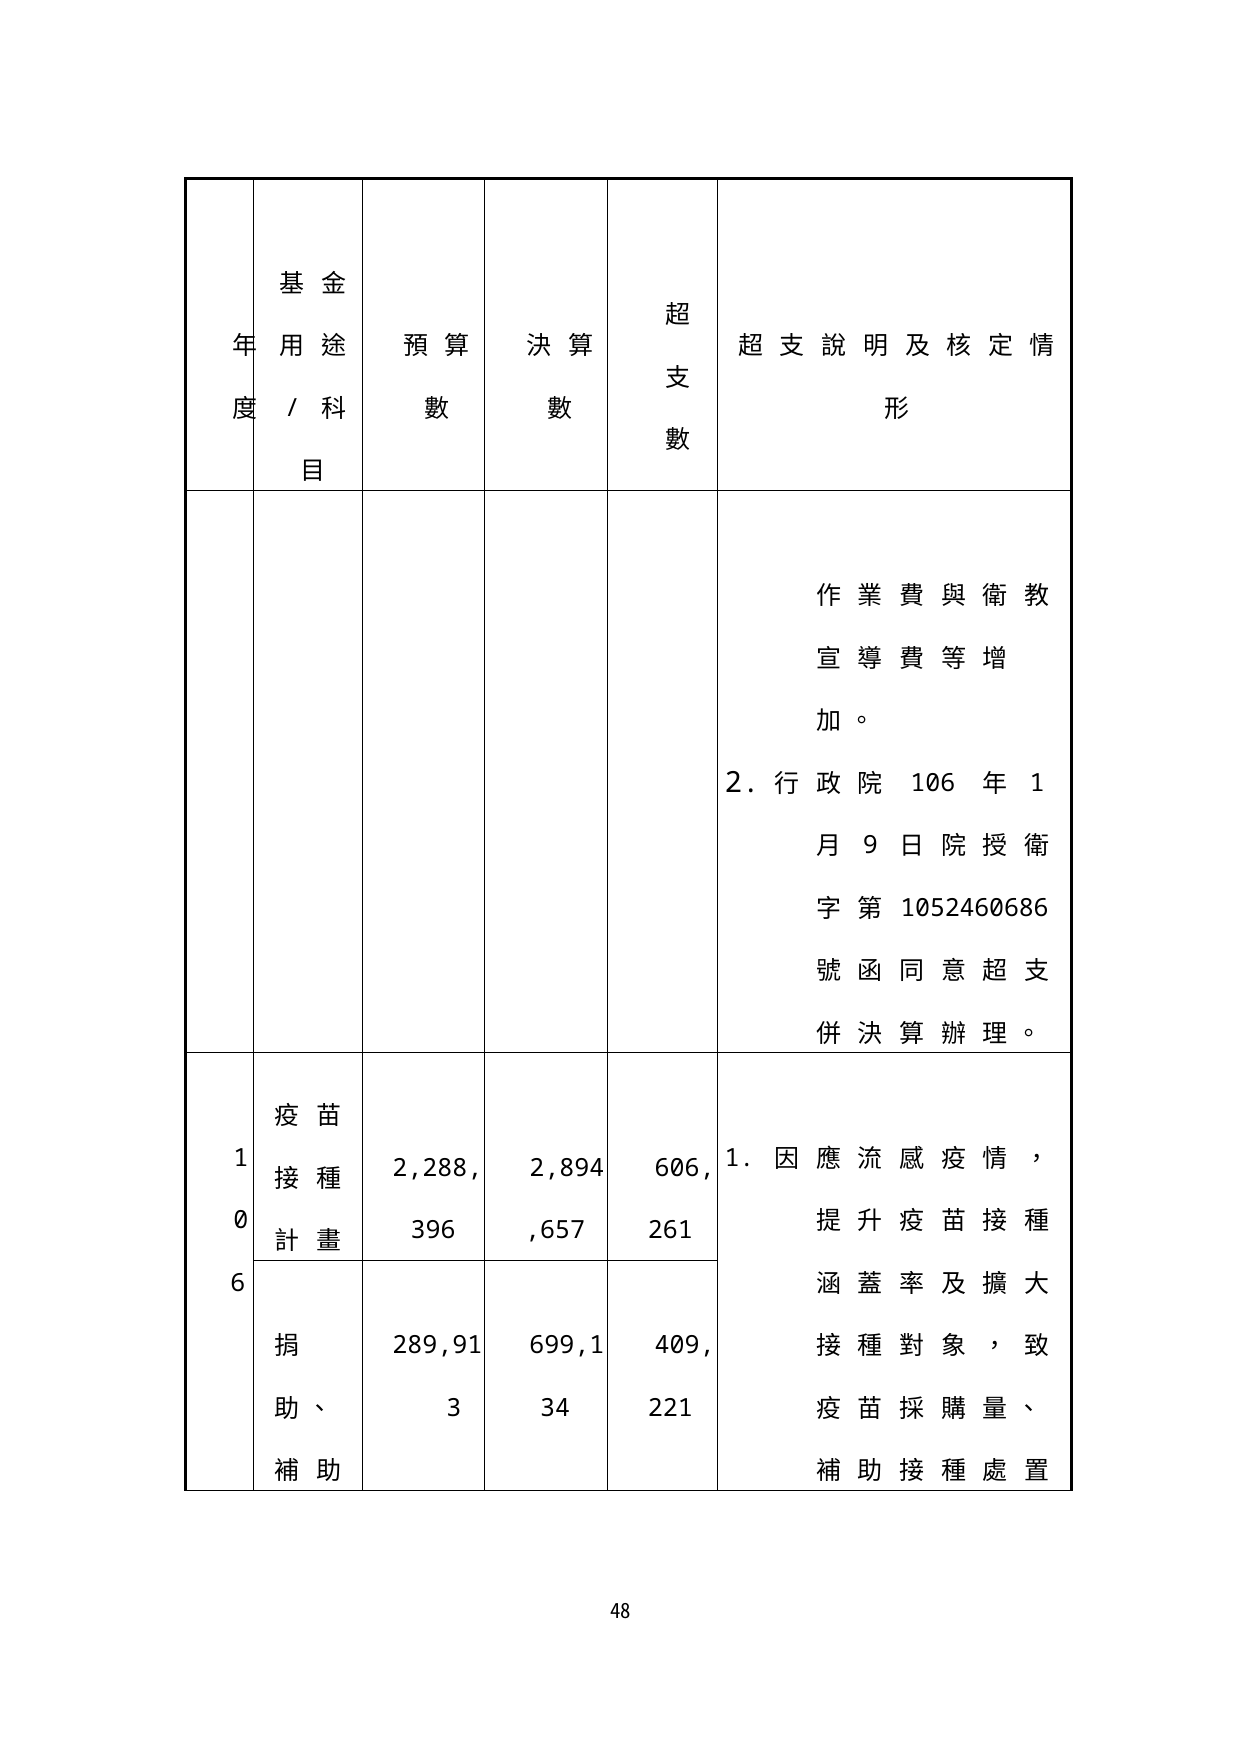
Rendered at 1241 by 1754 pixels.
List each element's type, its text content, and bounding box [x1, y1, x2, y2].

table_header 預算數 [363, 180, 484, 490]
table_header 超支說明及核定情形 [718, 180, 1070, 490]
table_cell [187, 491, 253, 1052]
table_header 基金用途/科目 [254, 180, 362, 490]
table_cell 409,221 [608, 1261, 717, 1490]
table_cell [254, 491, 362, 1052]
table_cell 106 [187, 1053, 253, 1490]
table_cell 因應流感疫情，提升疫苗接種涵蓋率及擴大接種對象，致疫苗採購量、補助接種處置費、補助接種可近性之行政作業費與衛教宣導費等增加。 衛生福利部106年12月29日衛部會字第 1062460742號函同意超支併決算辦理，其中「捐助、補助與獎助」超支部分，經行政院106年12月27日院授主基營字第1060201262號函同意辦理。 [718, 1053, 1070, 1490]
table_cell 捐助、補助 [254, 1261, 362, 1490]
table_cell 289,913 [363, 1261, 484, 1490]
table_cell 606,261 [608, 1053, 717, 1260]
table_header 年度 [187, 180, 253, 490]
table_header 超支數 [608, 180, 717, 490]
table_cell 699,134 [485, 1261, 607, 1490]
table_cell [363, 491, 484, 1052]
table_header 決算數 [485, 180, 607, 490]
table_cell [608, 491, 717, 1052]
table_cell 2,894,657 [485, 1053, 607, 1260]
table_cell [485, 491, 607, 1052]
table_cell 2,288,396 [363, 1053, 484, 1260]
table_cell 作業費與衛教宣導費等增加。 行政院106年1月9日院授衛字第1052460686號函同意超支併決算辦理。 [718, 491, 1070, 1052]
table_cell 疫苗接種計畫 [254, 1053, 362, 1260]
